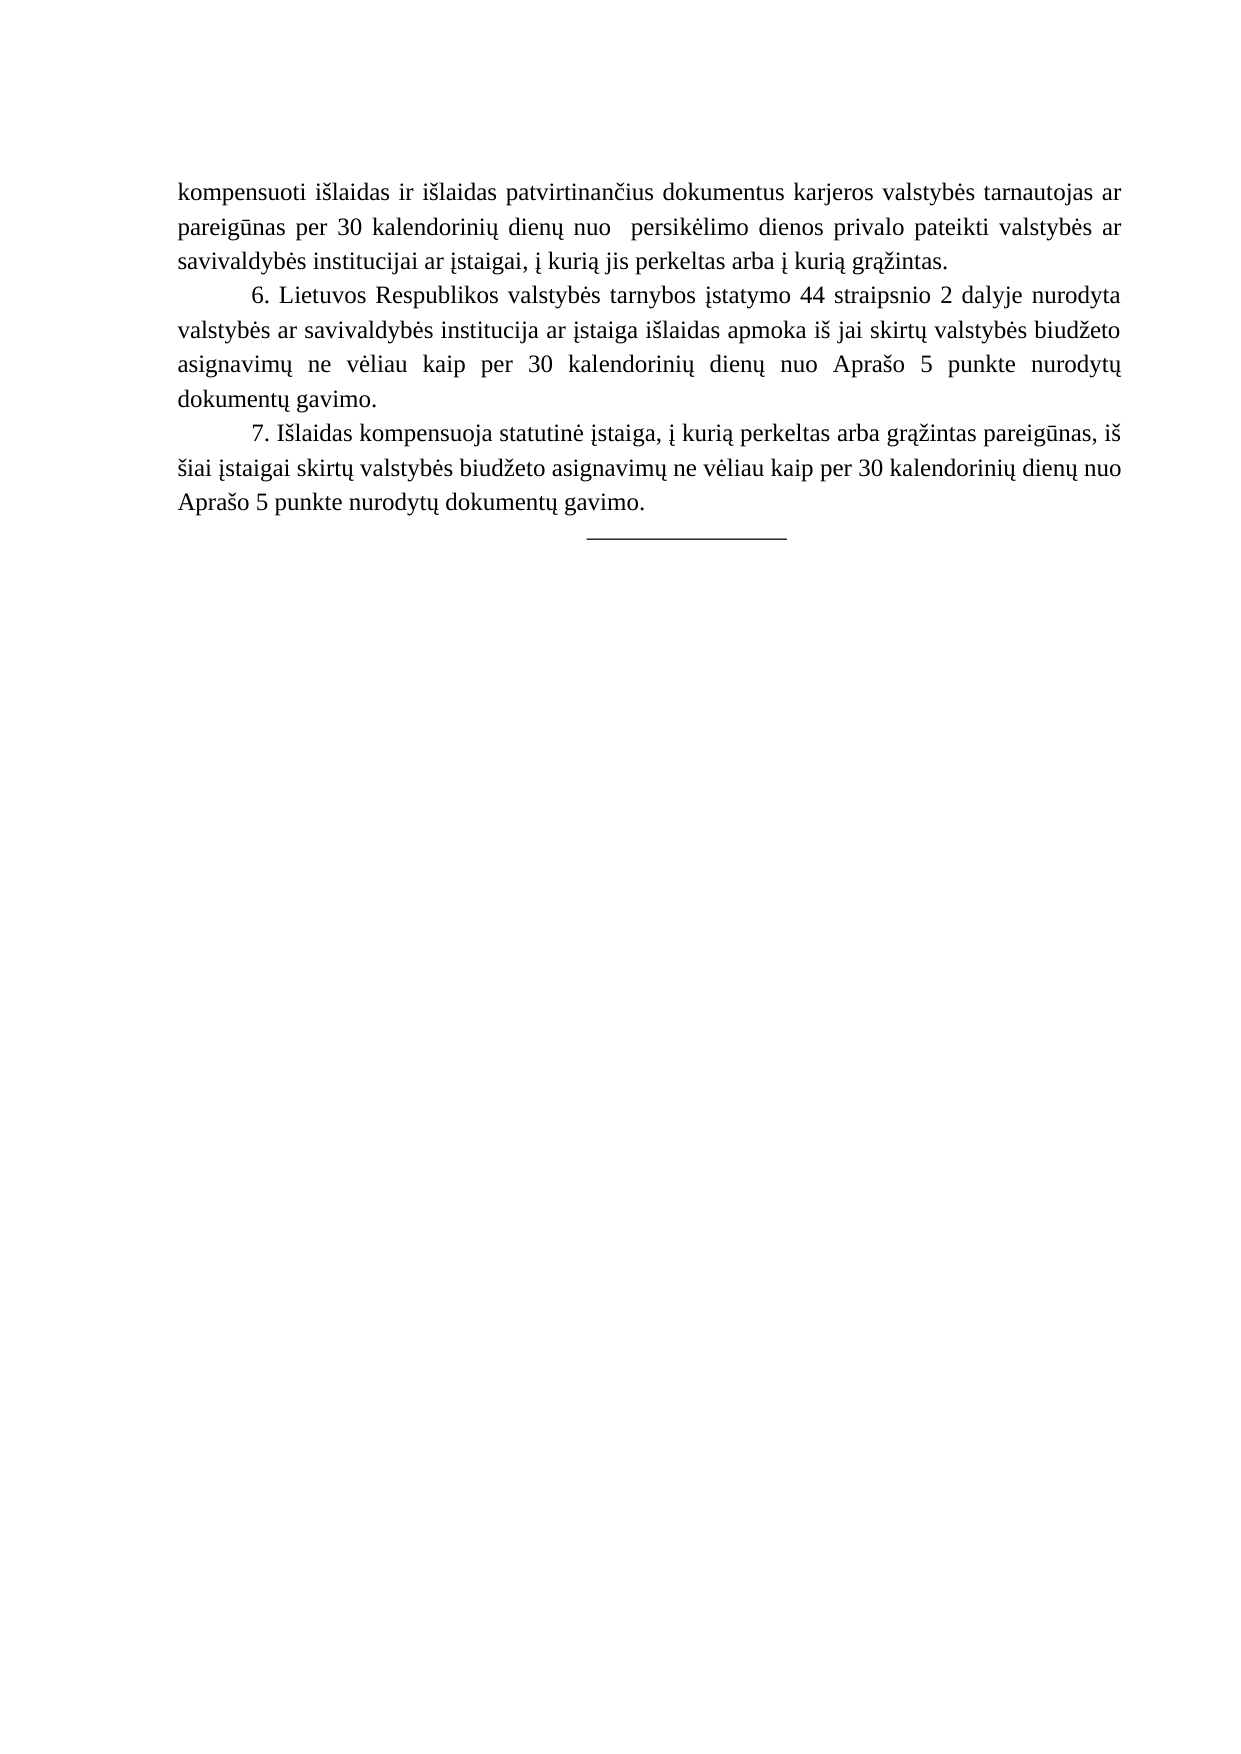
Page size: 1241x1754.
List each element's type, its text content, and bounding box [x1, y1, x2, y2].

text 6. Lietuvos Respublikos valstybės tarnybos įstatymo 44 straipsnio 2 dalyje nurodyta valstybės ar savivaldybės institucija ar įstaiga išlaidas apmoka iš jai skirtų valstybės biudžeto asignavimų ne vėliau kaip per 30 kalendorinių dienų nuo Aprašo 5 punkte nurodytų dokumentų gavimo. [177, 281, 1122, 413]
text 7. Išlaidas kompensuoja statutinė įstaiga, į kurią perkeltas arba grąžintas pareigūnas, iš šiai įstaigai skirtų valstybės biudžeto asignavimų ne vėliau kaip per 30 kalendorinių dienų nuo Aprašo 5 punkte nurodytų dokumentų gavimo. [177, 418, 1122, 516]
text –––––––––––––––– [177, 522, 1122, 551]
text kompensuoti išlaidas ir išlaidas patvirtinančius dokumentus karjeros valstybės tarnautojas ar pareigūnas per 30 kalendorinių dienų nuo persikėlimo dienos privalo pateikti valstybės ar savivaldybės institucijai ar įstaigai, į kurią jis perkeltas arba į kurią grąžintas. [177, 177, 1122, 275]
